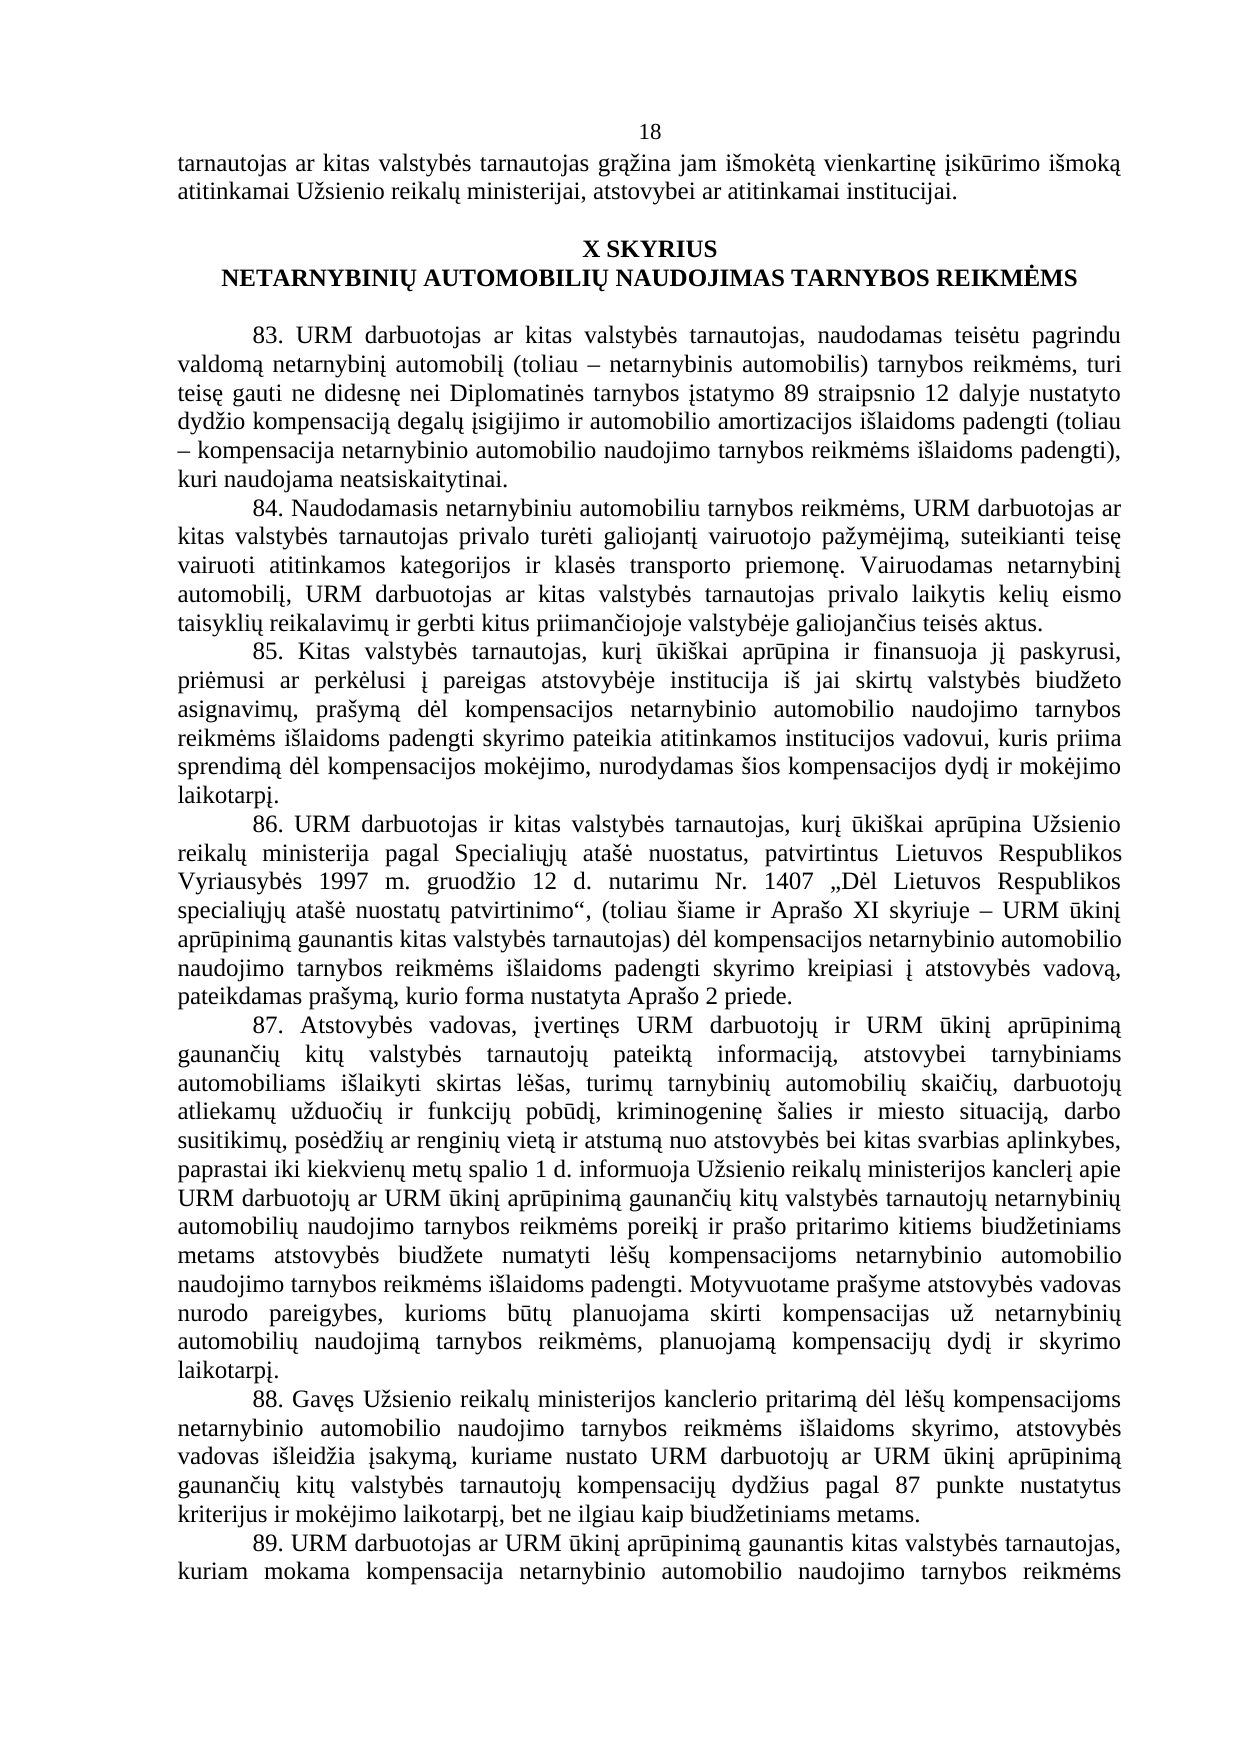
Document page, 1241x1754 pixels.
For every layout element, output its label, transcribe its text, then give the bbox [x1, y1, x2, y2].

text X SKYRIUS [177, 234, 1122, 263]
text 83. URM darbuotojas ar kitas valstybės tarnautojas, naudodamas teisėtu pagrindu valdomą netarnybinį automobilį (toliau – netarnybinis automobilis) tarnybos reikmėms, turi teisę gauti ne didesnę nei Diplomatinės tarnybos įstatymo 89 straipsnio 12 dalyje nustatyto dydžio kompensaciją degalų įsigijimo ir automobilio amortizacijos išlaidoms padengti (toliau – kompensacija netarnybinio automobilio naudojimo tarnybos reikmėms išlaidoms padengti), kuri naudojama neatsiskaitytinai. [177, 320, 1122, 493]
text 86. URM darbuotojas ir kitas valstybės tarnautojas, kurį ūkiškai aprūpina Užsienio reikalų ministerija pagal Specialiųjų atašė nuostatus, patvirtintus Lietuvos Respublikos Vyriausybės 1997 m. gruodžio 12 d. nutarimu Nr. 1407 „Dėl Lietuvos Respublikos specialiųjų atašė nuostatų patvirtinimo“, (toliau šiame ir Aprašo XI skyriuje – URM ūkinį aprūpinimą gaunantis kitas valstybės tarnautojas) dėl kompensacijos netarnybinio automobilio naudojimo tarnybos reikmėms išlaidoms padengti skyrimo kreipiasi į atstovybės vadovą, pateikdamas prašymą, kurio forma nustatyta Aprašo 2 priede. [177, 809, 1122, 1010]
text 85. Kitas valstybės tarnautojas, kurį ūkiškai aprūpina ir finansuoja jį paskyrusi, priėmusi ar perkėlusi į pareigas atstovybėje institucija iš jai skirtų valstybės biudžeto asignavimų, prašymą dėl kompensacijos netarnybinio automobilio naudojimo tarnybos reikmėms išlaidoms padengti skyrimo pateikia atitinkamos institucijos vadovui, kuris priima sprendimą dėl kompensacijos mokėjimo, nurodydamas šios kompensacijos dydį ir mokėjimo laikotarpį. [177, 636, 1122, 809]
text tarnautojas ar kitas valstybės tarnautojas grąžina jam išmokėtą vienkartinę įsikūrimo išmoką atitinkamai Užsienio reikalų ministerijai, atstovybei ar atitinkamai institucijai. [177, 148, 1122, 205]
text 84. Naudodamasis netarnybiniu automobiliu tarnybos reikmėms, URM darbuotojas ar kitas valstybės tarnautojas privalo turėti galiojantį vairuotojo pažymėjimą, suteikianti teisę vairuoti atitinkamos kategorijos ir klasės transporto priemonę. Vairuodamas netarnybinį automobilį, URM darbuotojas ar kitas valstybės tarnautojas privalo laikytis kelių eismo taisyklių reikalavimų ir gerbti kitus priimančiojoje valstybėje galiojančius teisės aktus. [177, 493, 1122, 636]
text 87. Atstovybės vadovas, įvertinęs URM darbuotojų ir URM ūkinį aprūpinimą gaunančių kitų valstybės tarnautojų pateiktą informaciją, atstovybei tarnybiniams automobiliams išlaikyti skirtas lėšas, turimų tarnybinių automobilių skaičių, darbuotojų atliekamų užduočių ir funkcijų pobūdį, kriminogeninę šalies ir miesto situaciją, darbo susitikimų, posėdžių ar renginių vietą ir atstumą nuo atstovybės bei kitas svarbias aplinkybes, paprastai iki kiekvienų metų spalio 1 d. informuoja Užsienio reikalų ministerijos kanclerį apie URM darbuotojų ar URM ūkinį aprūpinimą gaunančių kitų valstybės tarnautojų netarnybinių automobilių naudojimo tarnybos reikmėms poreikį ir prašo pritarimo kitiems biudžetiniams metams atstovybės biudžete numatyti lėšų kompensacijoms netarnybinio automobilio naudojimo tarnybos reikmėms išlaidoms padengti. Motyvuotame prašyme atstovybės vadovas nurodo pareigybes, kurioms būtų planuojama skirti kompensacijas už netarnybinių automobilių naudojimą tarnybos reikmėms, planuojamą kompensacijų dydį ir skyrimo laikotarpį. [177, 1010, 1122, 1384]
text NETARNYBINIŲ AUTOMOBILIŲ NAUDOJIMAS TARNYBOS REIKMĖMS [177, 263, 1122, 291]
text 89. URM darbuotojas ar URM ūkinį aprūpinimą gaunantis kitas valstybės tarnautojas, kuriam mokama kompensacija netarnybinio automobilio naudojimo tarnybos reikmėms [177, 1528, 1122, 1585]
text 88. Gavęs Užsienio reikalų ministerijos kanclerio pritarimą dėl lėšų kompensacijoms netarnybinio automobilio naudojimo tarnybos reikmėms išlaidoms skyrimo, atstovybės vadovas išleidžia įsakymą, kuriame nustato URM darbuotojų ar URM ūkinį aprūpinimą gaunančių kitų valstybės tarnautojų kompensacijų dydžius pagal 87 punkte nustatytus kriterijus ir mokėjimo laikotarpį, bet ne ilgiau kaip biudžetiniams metams. [177, 1384, 1122, 1528]
